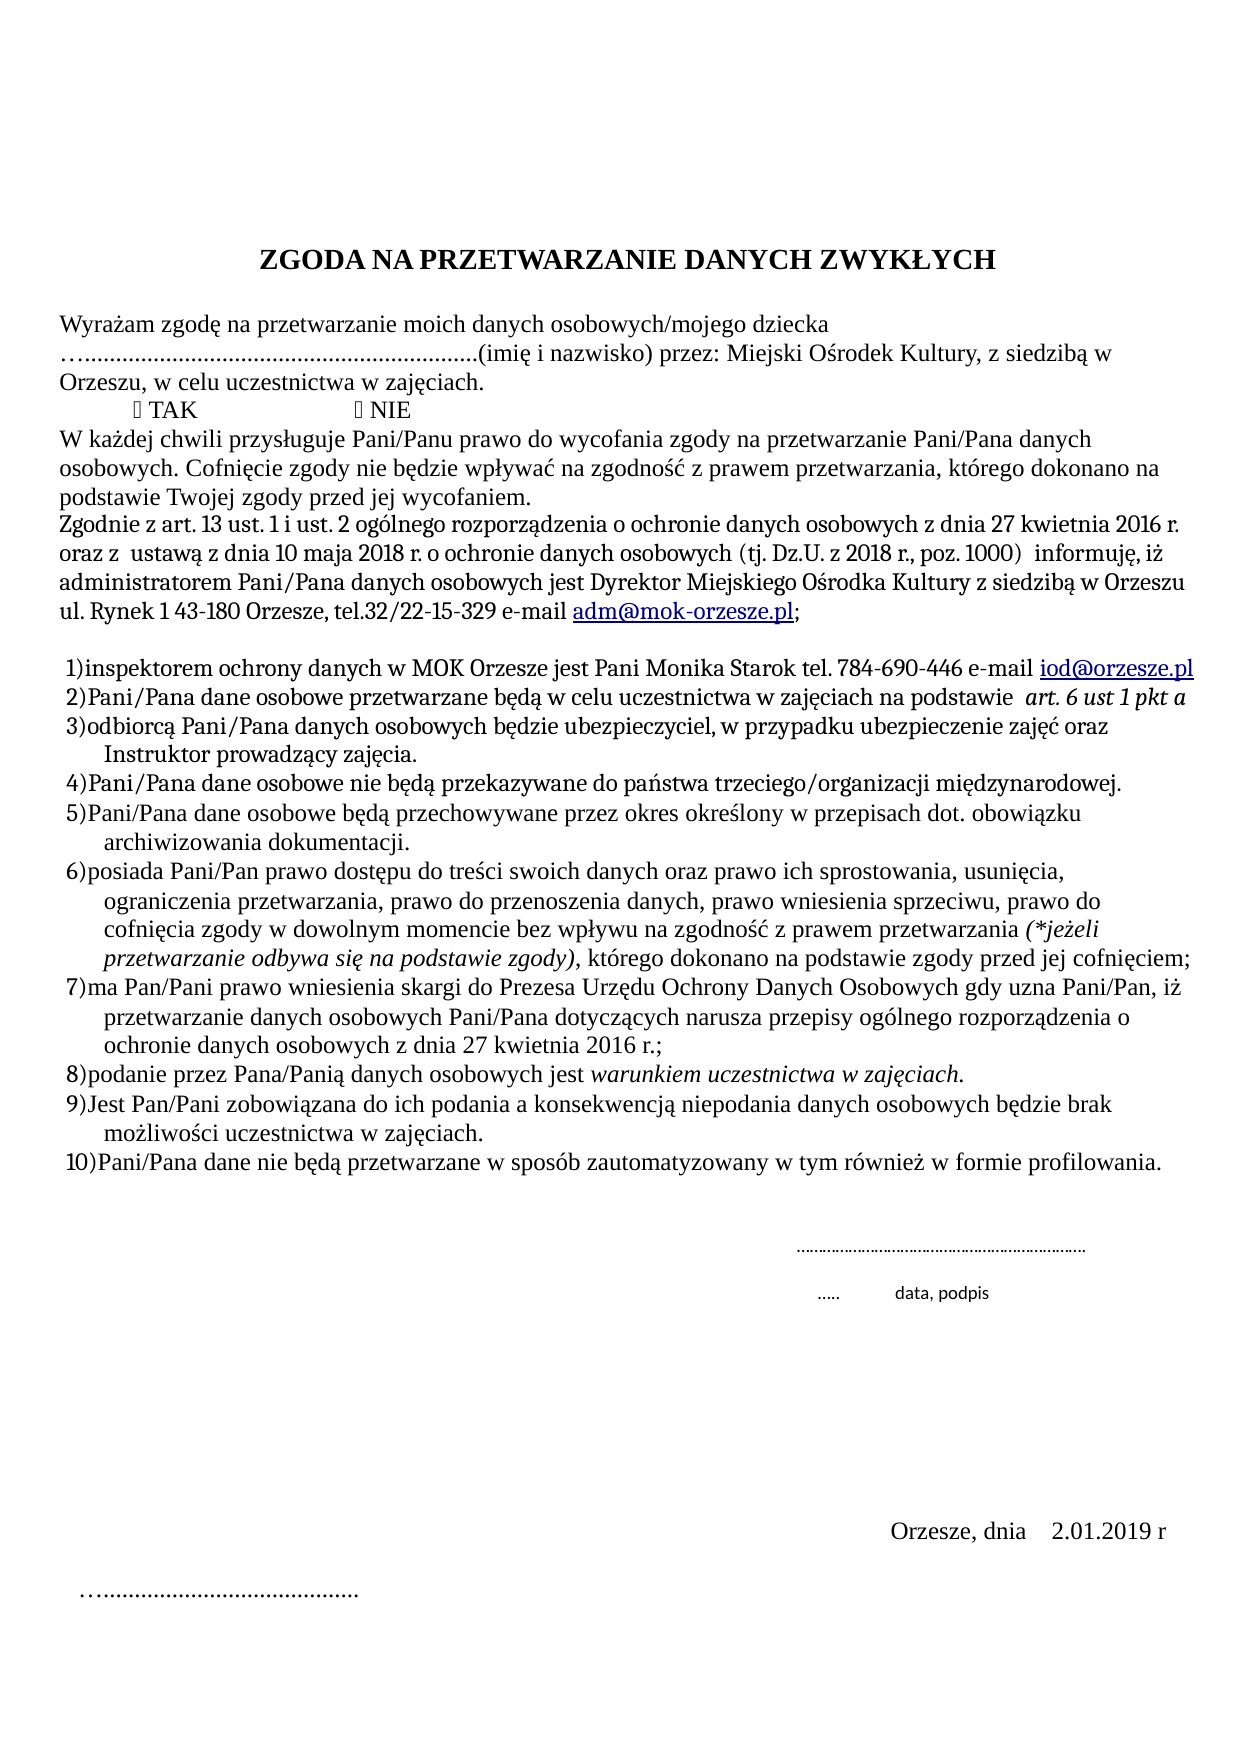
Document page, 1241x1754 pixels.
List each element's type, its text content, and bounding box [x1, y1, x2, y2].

text Zgodnie z art. 13 ust. 1 i ust. 2 ogólnego rozporządzenia o ochronie danych osobowych z dnia 27 kwietnia 2016 r. oraz z ustawą z dnia 10 maja 2018 r. o ochronie danych osobowych (tj. Dz.U. z 2018 r., poz. 1000) informuję, iż administratorem Pani/Pana danych osobowych jest Dyrektor Miejskiego Ośrodka Kultury z siedzibą w Orzeszu ul. Rynek 1 43-180 Orzesze, tel.32/22-15-329 e-mail adm@mok-orzesze.pl; [59, 510, 1196, 625]
list Pani/Pana dane osobowe przetwarzane będą w celu uczestnictwa w zajęciach na podstawie art. 6 ust 1 pkt a [66, 683, 1196, 712]
list Pani/Pana dane nie będą przetwarzane w sposób zautomatyzowany w tym również w formie profilowania. [66, 1147, 1196, 1177]
list Pani/Pana dane osobowe będą przechowywane przez okres określony w przepisach dot. obowiązku archiwizowania dokumentacji. [66, 798, 1196, 856]
text  TAK  NIE [59, 395, 1196, 424]
list Pani/Pana dane osobowe nie będą przekazywane do państwa trzeciego/organizacji międzynarodowej. [66, 769, 1196, 798]
text W każdej chwili przysługuje Pani/Panu prawo do wycofania zgody na przetwarzanie Pani/Pana danych osobowych. Cofnięcie zgody nie będzie wpływać na zgodność z prawem przetwarzania, którego dokonano na podstawie Twojej zgody przed jej wycofaniem. [59, 424, 1196, 510]
list podanie przez Pana/Panią danych osobowych jest warunkiem uczestnictwa w zajęciach. [66, 1059, 1196, 1089]
text Wyrażam zgodę na przetwarzanie moich danych osobowych/mojego dziecka …...............................................................(imię i nazwisko) przez: Miejski Ośrodek Kultury, z siedzibą w Orzeszu, w celu uczestnictwa w zajęciach. [59, 309, 1196, 395]
text Orzesze, dnia 2.01.2019 r [797, 1516, 1196, 1545]
list Jest Pan/Pani zobowiązana do ich podania a konsekwencją niepodania danych osobowych będzie brak możliwości uczestnictwa w zajęciach. [66, 1089, 1196, 1147]
text ….. data, podpis [797, 1281, 1196, 1304]
text …......................................... [59, 1574, 1196, 1603]
list ma Pan/Pani prawo wniesienia skargi do Prezesa Urzędu Ochrony Danych Osobowych gdy uzna Pani/Pan, iż przetwarzanie danych osobowych Pani/Pana dotyczących narusza przepisy ogólnego rozporządzenia o ochronie danych osobowych z dnia 27 kwietnia 2016 r.; [66, 972, 1196, 1059]
list inspektorem ochrony danych w MOK Orzesze jest Pani Monika Starok tel. 784-690-446 e-mail iod@orzesze.pl [66, 654, 1196, 683]
text ZGODA NA PRZETWARZANIE DANYCH ZWYKŁYCH [59, 242, 1196, 276]
list odbiorcą Pani/Pana danych osobowych będzie ubezpieczyciel, w przypadku ubezpieczenie zajęć oraz Instruktor prowadzący zajęcia. [66, 712, 1196, 769]
text …………………………………………………………. [797, 1234, 1196, 1257]
list posiada Pani/Pan prawo dostępu do treści swoich danych oraz prawo ich sprostowania, usunięcia, ograniczenia przetwarzania, prawo do przenoszenia danych, prawo wniesienia sprzeciwu, prawo do cofnięcia zgody w dowolnym momencie bez wpływu na zgodność z prawem przetwarzania (*jeżeli przetwarzanie odbywa się na podstawie zgody), którego dokonano na podstawie zgody przed jej cofnięciem; [66, 856, 1196, 972]
